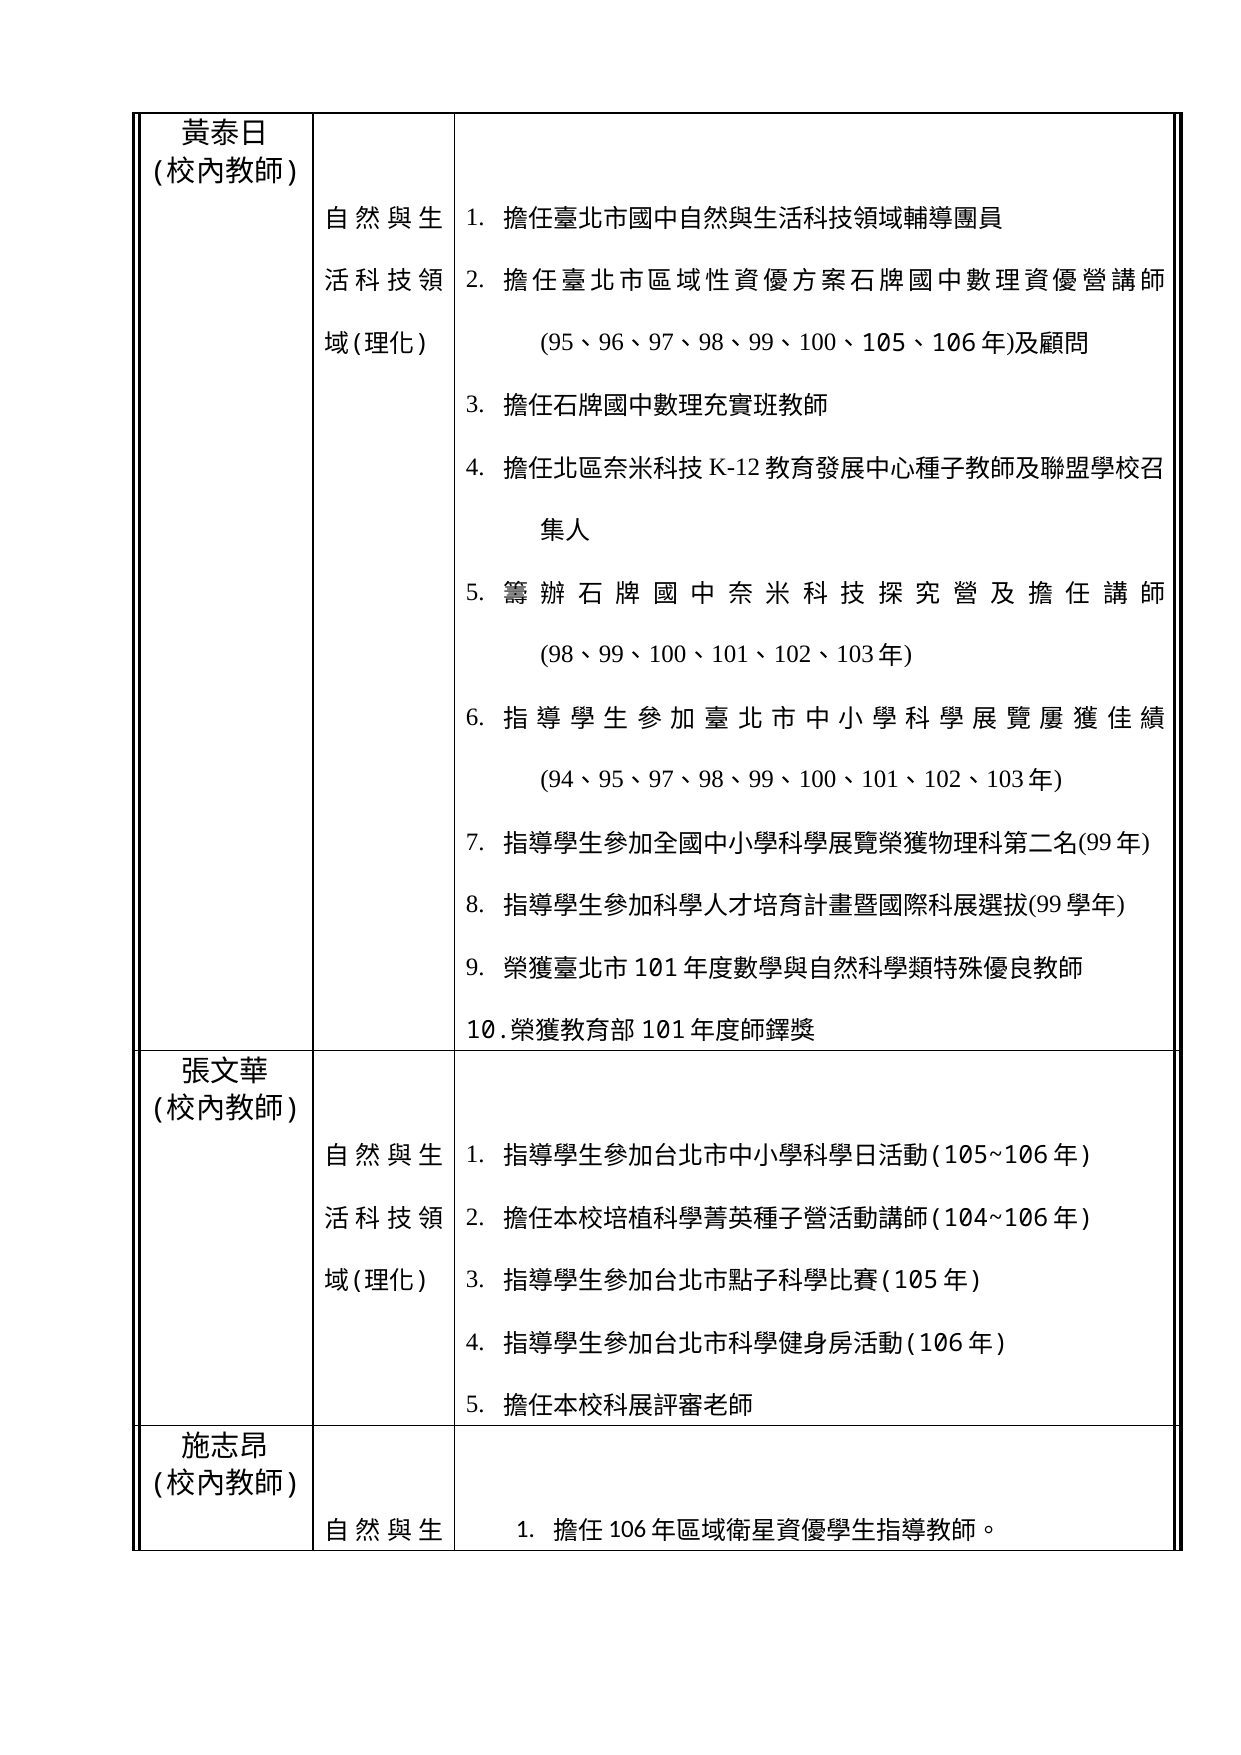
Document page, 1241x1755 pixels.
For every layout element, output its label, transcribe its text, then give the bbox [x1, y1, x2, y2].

table_cell 擔任106年區域衛星資優學生指導教師。 指導學生參加台北市科展獲得佳作(103年) 規劃校內科學闖關活動(102,103,105年) [455, 1426, 1173, 1550]
table_cell 擔任臺北市國中自然與生活科技領域輔導團員 擔任臺北市區域性資優方案石牌國中數理資優營講師(95、96、97、98、99、100、105、106年)及顧問 擔任石牌國中數理充實班教師 擔任北區奈米科技K-12教育發展中心種子教師及聯盟學校召集人 籌辦石牌國中奈米科技探究營及擔任講師(98、99、100、101、102、103年) 指導學生參加臺北市中小學科學展覽屢獲佳績(94、95、97、98、99、100、101、102、103年) 指導學生參加全國中小學科學展覽榮獲物理科第二名(99年) 指導學生參加科學人才培育計畫暨國際科展選拔(99學年) 榮獲臺北市101年度數學與自然科學類特殊優良教師 榮獲教育部101年度師鐸獎 [455, 114, 1173, 1050]
table_cell 黃泰日 (校內教師) [141, 114, 312, 1050]
table_cell 指導學生參加台北市中小學科學日活動(105~106年) 擔任本校培植科學菁英種子營活動講師(104~106年) 指導學生參加台北市點子科學比賽(105年) 指導學生參加台北市科學健身房活動(106年) 擔任本校科展評審老師 [455, 1051, 1173, 1425]
table_cell 施志昂 (校內教師) [141, 1426, 312, 1550]
table_cell 自然與生活科技領域(理化) [314, 114, 454, 1050]
table_cell 張文華 (校內教師) [141, 1051, 312, 1425]
table_cell 自然與生 [314, 1426, 454, 1550]
table_cell 自然與生活科技領域(理化) [314, 1051, 454, 1425]
